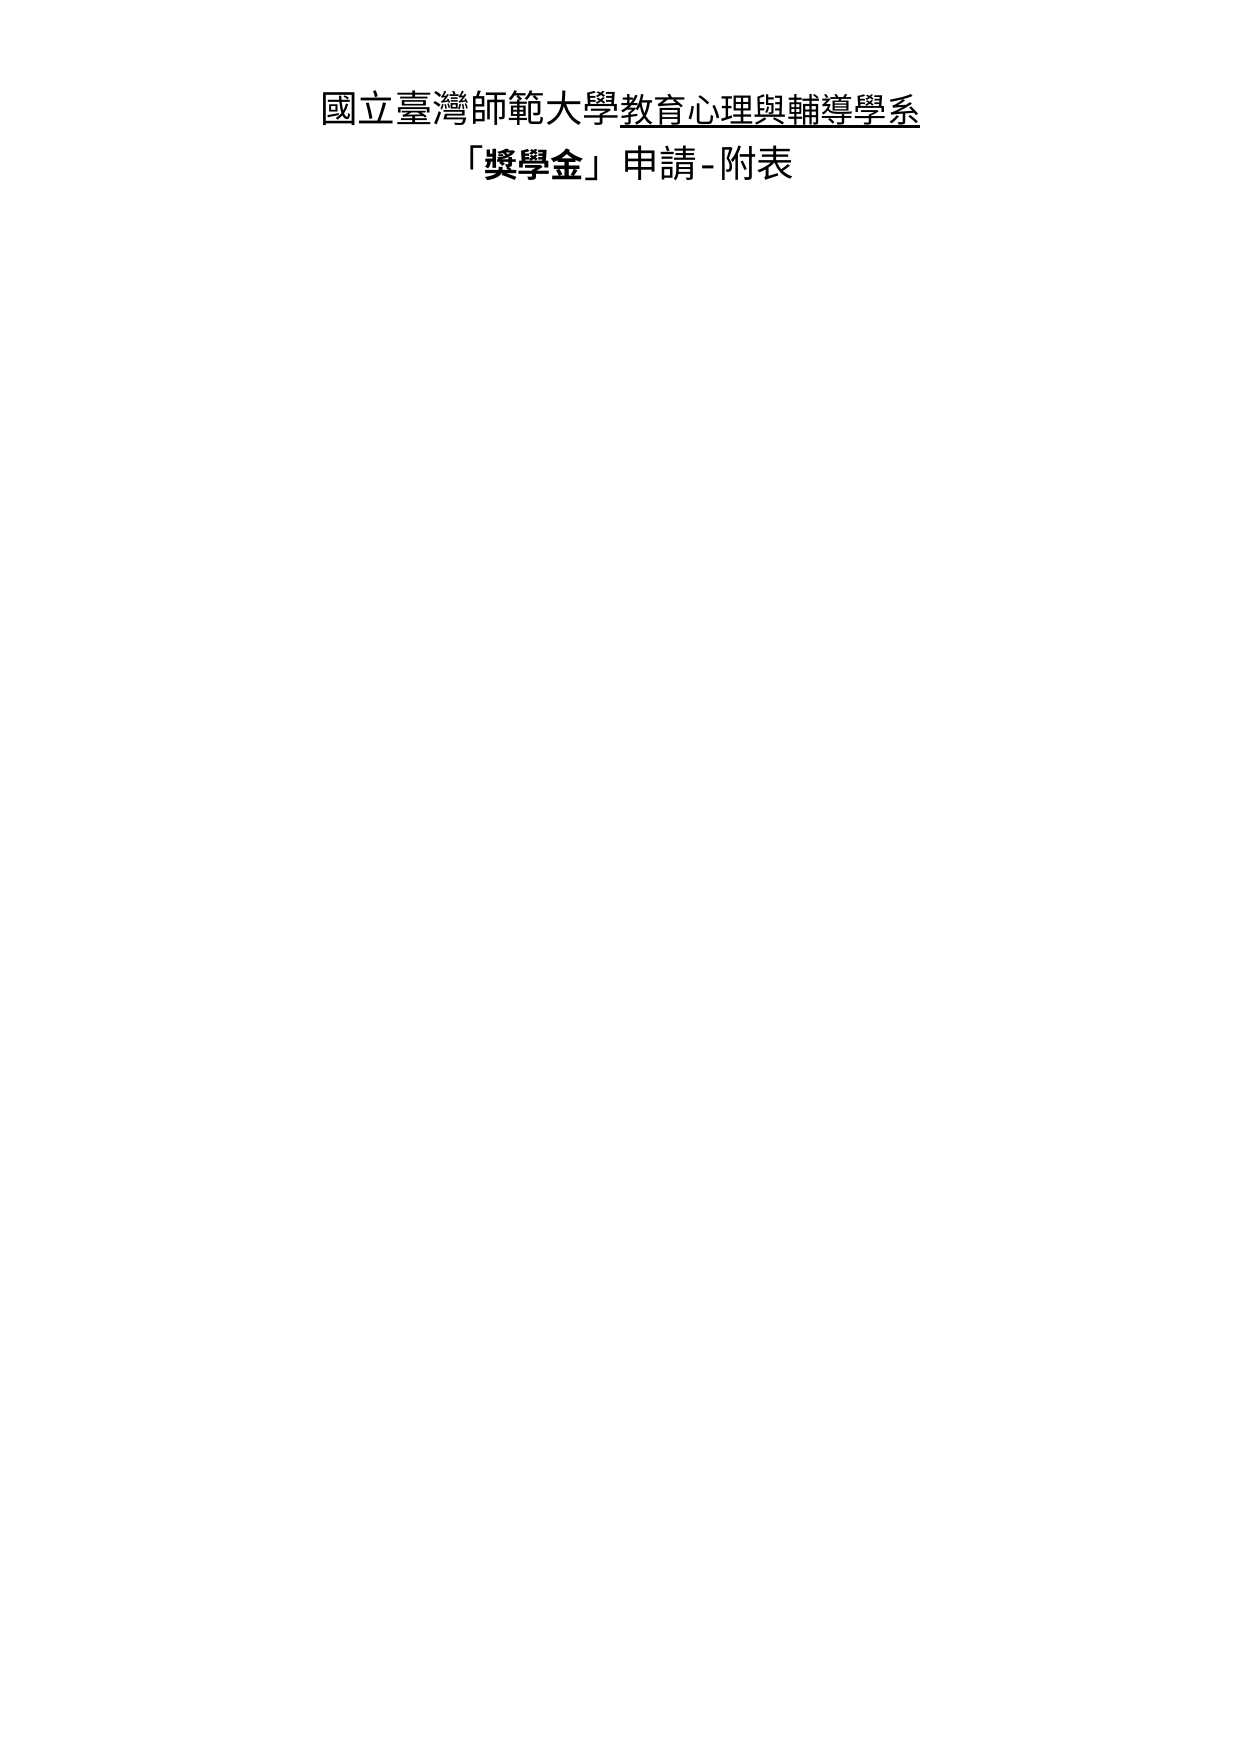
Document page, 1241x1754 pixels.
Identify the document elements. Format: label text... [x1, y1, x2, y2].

text 「獎學金」申請-附表 [89, 133, 1152, 188]
text 國立臺灣師範大學教育心理與輔導學系 [89, 79, 1152, 133]
